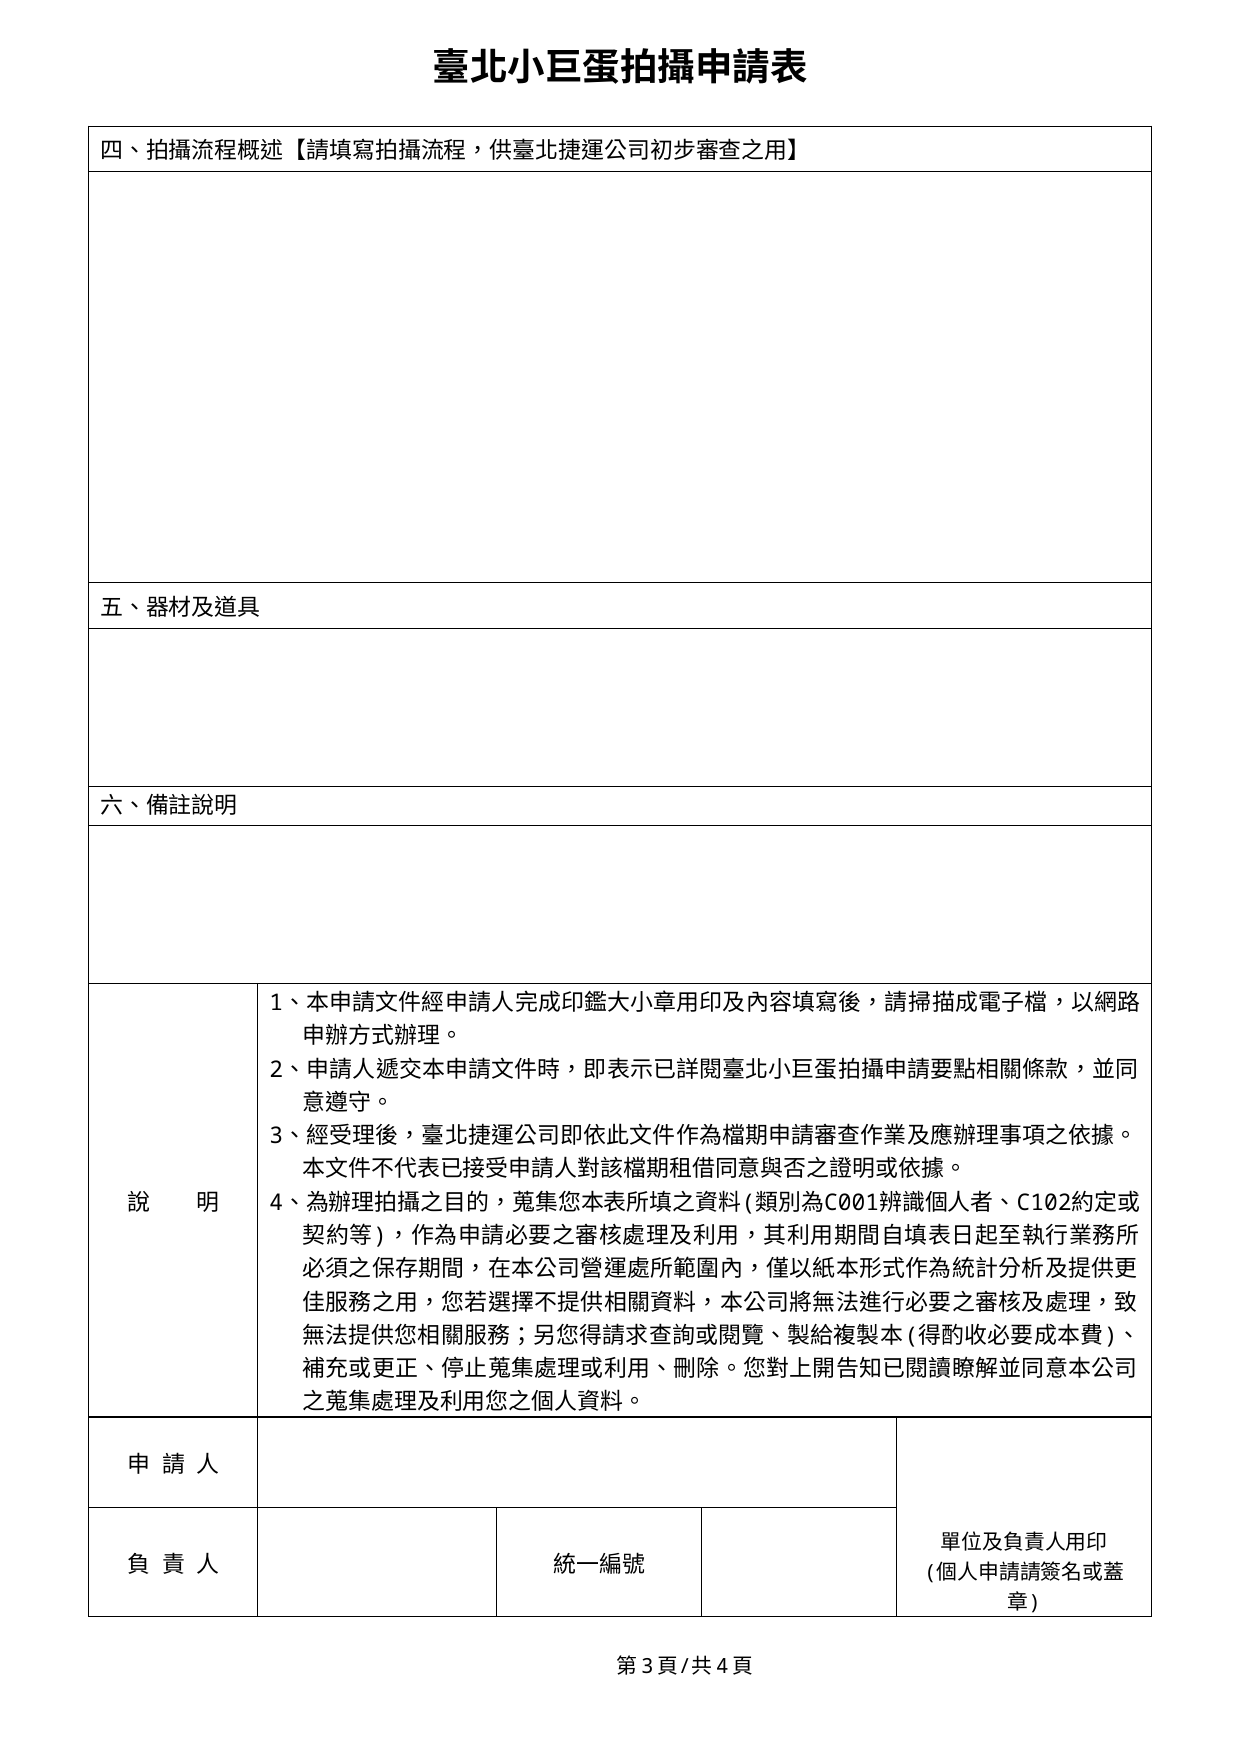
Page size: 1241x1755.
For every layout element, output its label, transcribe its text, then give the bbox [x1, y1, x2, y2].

table_cell 六、備註說明 [89, 787, 1151, 825]
table_header 四、拍攝流程概述【請填寫拍攝流程，供臺北捷運公司初步審查之用】 [89, 127, 1151, 171]
table_cell 1、本申請文件經申請人完成印鑑大小章用印及內容填寫後，請掃描成電子檔，以網路申辦方式辦理。 2、申請人遞交本申請文件時，即表示已詳閱臺北小巨蛋拍攝申請要點相關條款，並同意遵守。 3、經受理後，臺北捷運公司即依此文件作為檔期申請審查作業及應辦理事項之依據。本文件不代表已接受申請人對該檔期租借同意與否之證明或依據。 4、為辦理拍攝之目的，蒐集您本表所填之資料(類別為C001辨識個人者、C102約定或契約等)，作為申請必要之審核處理及利用，其利用期間自填表日起至執行業務所必須之保存期間，在本公司營運處所範圍內，僅以紙本形式作為統計分析及提供更佳服務之用，您若選擇不提供相關資料，本公司將無法進行必要之審核及處理，致無法提供您相關服務；另您得請求查詢或閱覽、製給複製本(得酌收必要成本費)、補充或更正、停止蒐集處理或利用、刪除。您對上開告知已閱讀瞭解並同意本公司之蒐集處理及利用您之個人資料。 [258, 984, 1151, 1416]
table_cell [89, 172, 1151, 582]
table_cell 負 責 人 [89, 1508, 257, 1616]
table_cell 五、器材及道具 [89, 583, 1151, 628]
table_cell [258, 1418, 896, 1507]
table_cell [89, 826, 1151, 983]
table_cell 單位及負責人用印 (個人申請請簽名或蓋章) [897, 1418, 1151, 1616]
table_cell [89, 629, 1151, 786]
table_cell 說 明 [89, 984, 257, 1416]
table_cell [258, 1508, 496, 1616]
table_cell 申 請 人 [89, 1418, 257, 1507]
table_cell [702, 1508, 896, 1616]
table_cell 統一編號 [497, 1508, 701, 1616]
